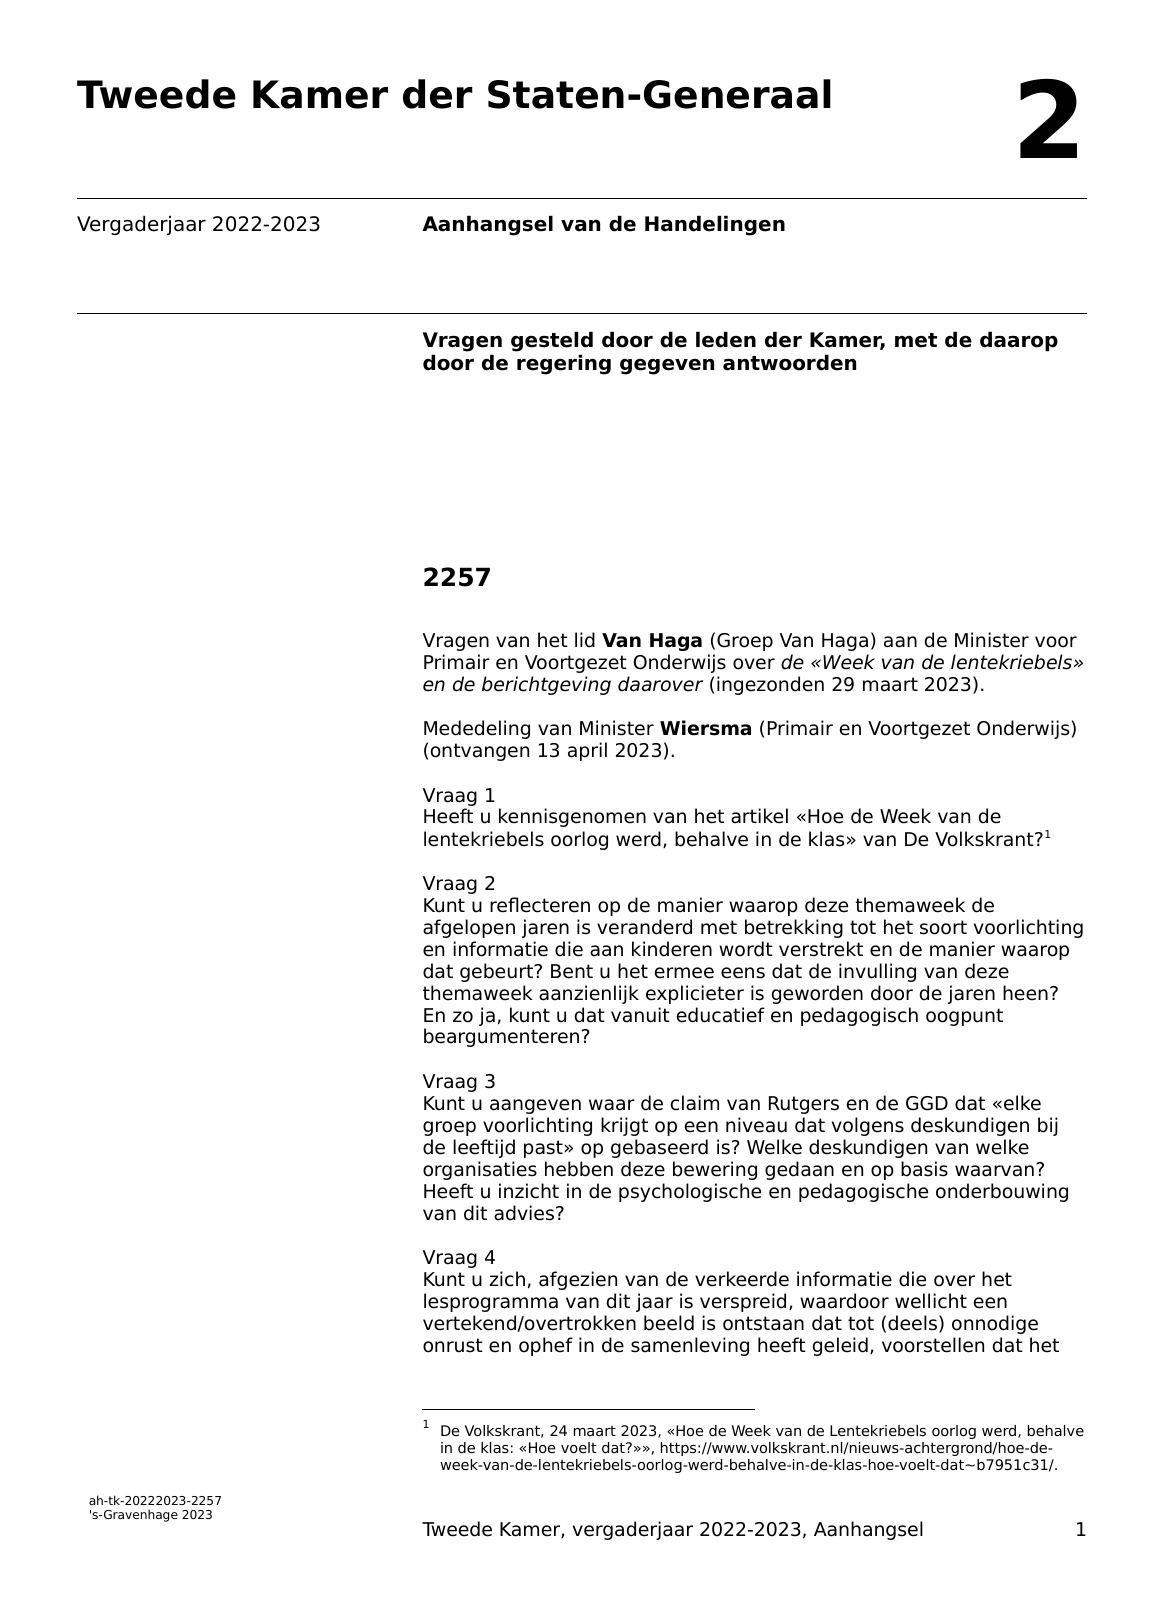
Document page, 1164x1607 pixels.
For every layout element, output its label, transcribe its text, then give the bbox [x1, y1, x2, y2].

text Vraag 2 [422, 873, 1087, 894]
text De Volkskrant, 24 maart 2023, «Hoe de Week van de Lentekriebels oorlog werd, behalve in de klas: «Hoe voelt dat?»», https://www.volkskrant.nl/nieuws-achtergrond/hoe-de-week-van-de-lentekriebels-oorlog-werd-behalve-in-de-klas-hoe-voelt-dat~b7951c31/. [422, 1418, 1087, 1474]
text Kunt u aangeven waar de claim van Rutgers en de GGD dat «elke groep voorlichting krijgt op een niveau dat volgens deskundigen bij de leeftijd past» op gebaseerd is? Welke deskundigen van welke organisaties hebben deze bewering gedaan en op basis waarvan? Heeft u inzicht in de psychologische en pedagogische onderbouwing van dit advies? [422, 1093, 1087, 1224]
text Vraag 3 [422, 1071, 1087, 1093]
text 's-Gravenhage 2023 [88, 1508, 323, 1522]
text ah-tk-20222023-2257 [88, 1494, 323, 1508]
table_cell [77, 314, 422, 375]
table_header Tweede Kamer der Staten-Generaal [77, 59, 886, 198]
text Vraag 4 [422, 1247, 1087, 1269]
table_header 2 [886, 59, 1087, 198]
table_cell Vergaderjaar 2022-2023 [77, 199, 422, 313]
table_cell Vragen gesteld door de leden der Kamer, met de daarop door de regering gegeven antwoorden [422, 314, 1087, 375]
text Vragen van het lid Van Haga (Groep Van Haga) aan de Minister voor Primair en Voortgezet Onderwijs over de «Week van de lentekriebels» en de berichtgeving daarover (ingezonden 29 maart 2023). [422, 630, 1087, 696]
text Heeft u kennisgenomen van het artikel «Hoe de Week van de lentekriebels oorlog werd, behalve in de klas» van De Volkskrant? [422, 806, 1087, 850]
text Kunt u reflecteren op de manier waarop deze themaweek de afgelopen jaren is veranderd met betrekking tot het soort voorlichting en informatie die aan kinderen wordt verstrekt en de manier waarop dat gebeurt? Bent u het ermee eens dat de invulling van deze themaweek aanzienlijk explicieter is geworden door de jaren heen? En zo ja, kunt u dat vanuit educatief en pedagogisch oogpunt beargumenteren? [422, 894, 1087, 1048]
text 2257 [422, 563, 1087, 592]
text Kunt u zich, afgezien van de verkeerde informatie die over het lesprogramma van dit jaar is verspreid, waardoor wellicht een vertekend/overtrokken beeld is ontstaan dat tot (deels) onnodige onrust en ophef in de samenleving heeft geleid, voorstellen dat het [422, 1269, 1087, 1357]
table_cell Aanhangsel van de Handelingen [422, 199, 1087, 313]
text Mededeling van Minister Wiersma (Primair en Voortgezet Onderwijs) (ontvangen 13 april 2023). [422, 718, 1087, 762]
text Vraag 1 [422, 784, 1087, 806]
